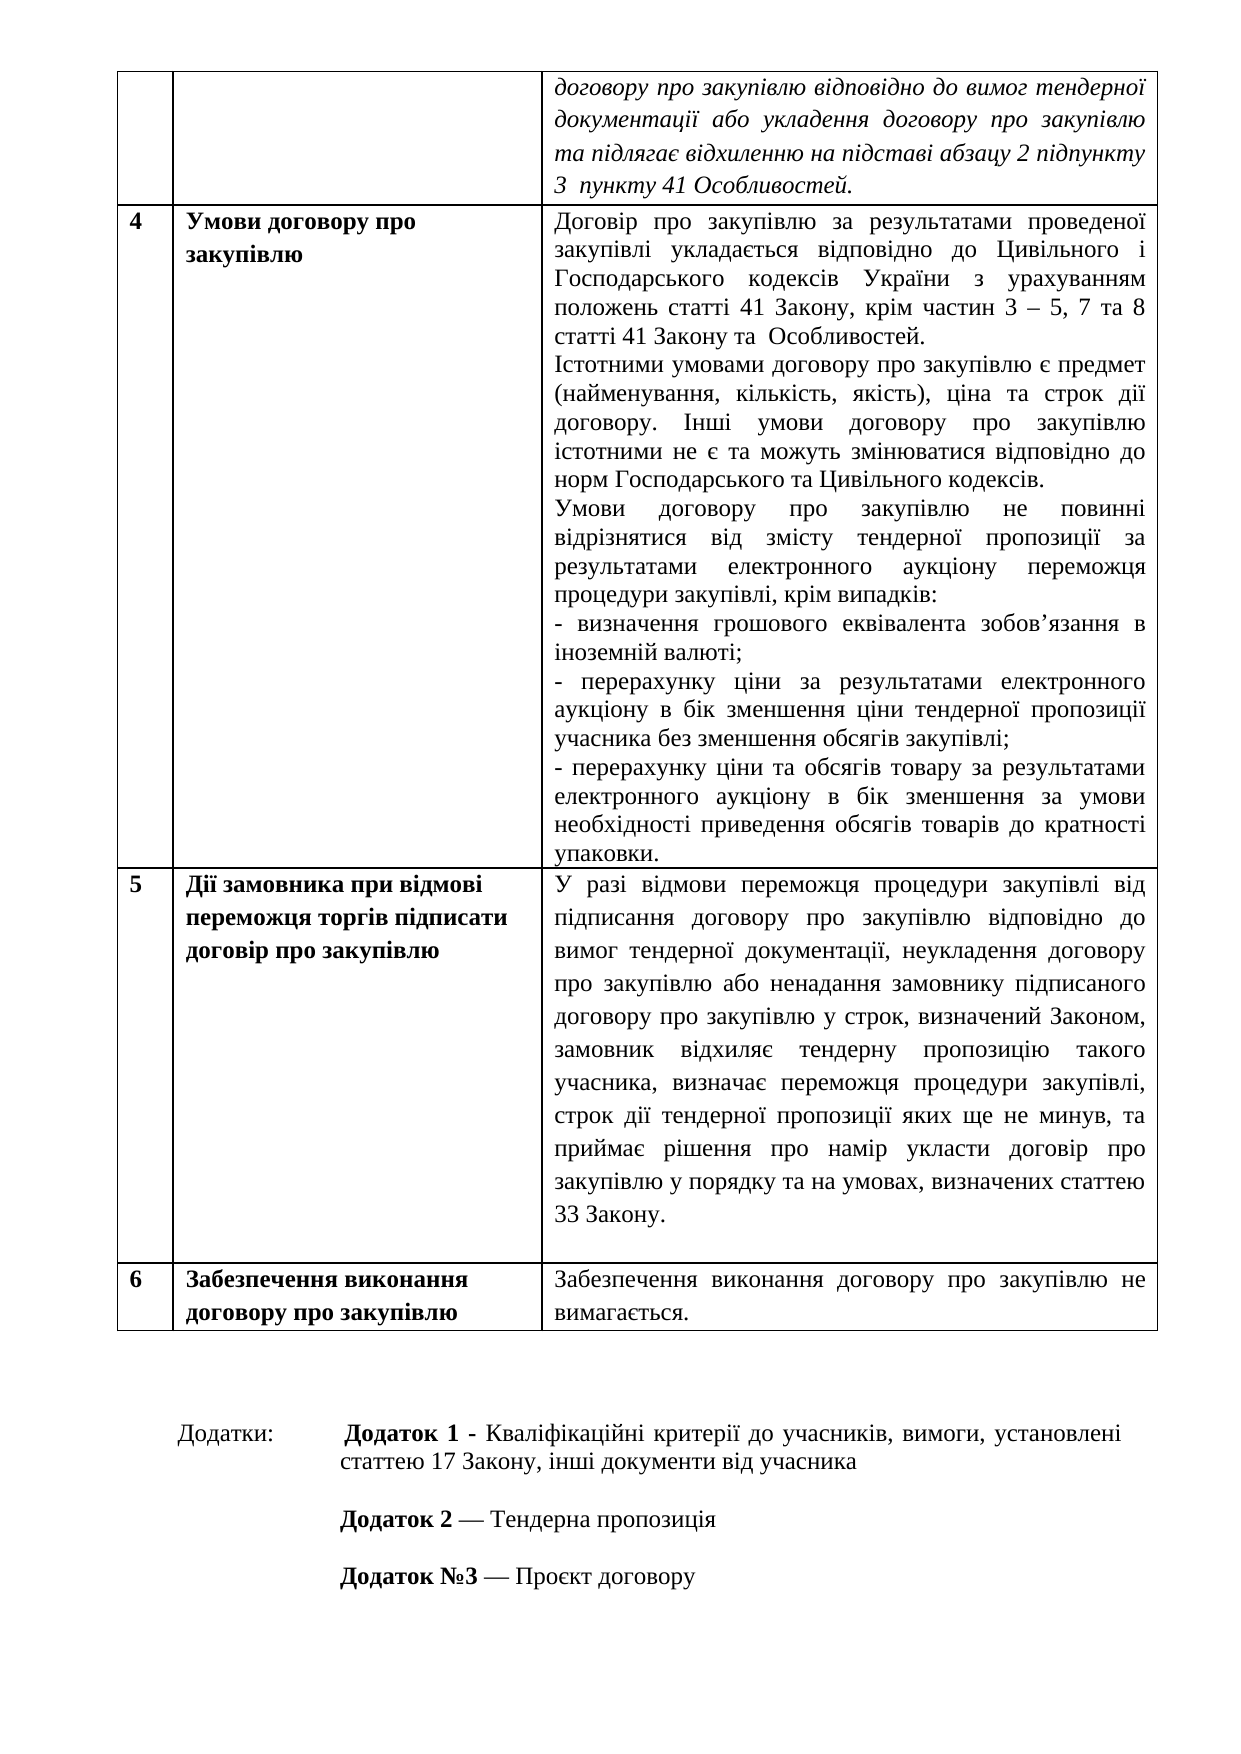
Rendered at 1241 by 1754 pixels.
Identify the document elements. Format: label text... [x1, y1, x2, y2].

text Додаток №3 — Проєкт договору [177, 1561, 1122, 1590]
table_cell [174, 72, 541, 204]
text Додаток 2 — Тендерна пропозиція [177, 1504, 1122, 1533]
table_cell Забезпечення виконання договору про закупівлю не вимагається. [543, 1264, 1157, 1330]
table_cell [118, 72, 172, 204]
text Додатки: Додаток 1 - Кваліфікаційні критерії до учасників, вимоги, установлені статтею 17 Закону, інші документи від учасника [177, 1418, 1122, 1475]
table_cell У разі відмови переможця процедури закупівлі від підписання договору про закупівлю відповідно до вимог тендерної документації, неукладення договору про закупівлю або ненадання замовнику підписаного договору про закупівлю у строк, визначений Законом, замовник відхиляє тендерну пропозицію такого учасника, визначає переможця процедури закупівлі, строк дії тендерної пропозиції яких ще не минув, та приймає рішення про намір укласти договір про закупівлю у порядку та на умовах, визначених статтею 33 Закону. [543, 869, 1157, 1262]
table_cell 4 [118, 206, 172, 867]
table_cell Умови договору про закупівлю [174, 206, 541, 867]
table_cell Договір про закупівлю за результатами проведеної закупівлі укладається відповідно до Цивільного і Господарського кодексів України з урахуванням положень статті 41 Закону, крім частин 3 – 5, 7 та 8 статті 41 Закону та Особливостей. Істотними умовами договору про закупівлю є предмет (найменування, кількість, якість), ціна та строк дії договору. Інші умови договору про закупівлю істотними не є та можуть змінюватися відповідно до норм Господарського та Цивільного кодексів. Умови договору про закупівлю не повинні відрізнятися від змісту тендерної пропозиції за результатами електронного аукціону переможця процедури закупівлі, крім випадків: - визначення грошового еквівалента зобов’язання в іноземній валюті; - перерахунку ціни за результатами електронного аукціону в бік зменшення ціни тендерної пропозиції учасника без зменшення обсягів закупівлі; - перерахунку ціни та обсягів товару за результатами електронного аукціону в бік зменшення за умови необхідності приведення обсягів товарів до кратності упаковки. [543, 206, 1157, 867]
table_cell договору про закупівлю відповідно до вимог тендерної документації або укладення договору про закупівлю та підлягає відхиленню на підставі абзацу 2 підпункту 3 пункту 41 Особливостей. [543, 72, 1157, 204]
table_cell Забезпечення виконання договору про закупівлю [174, 1264, 541, 1330]
table_cell 6 [118, 1264, 172, 1330]
table_cell 5 [118, 869, 172, 1262]
table_cell Дії замовника при відмові переможця торгів підписати договір про закупівлю [174, 869, 541, 1262]
